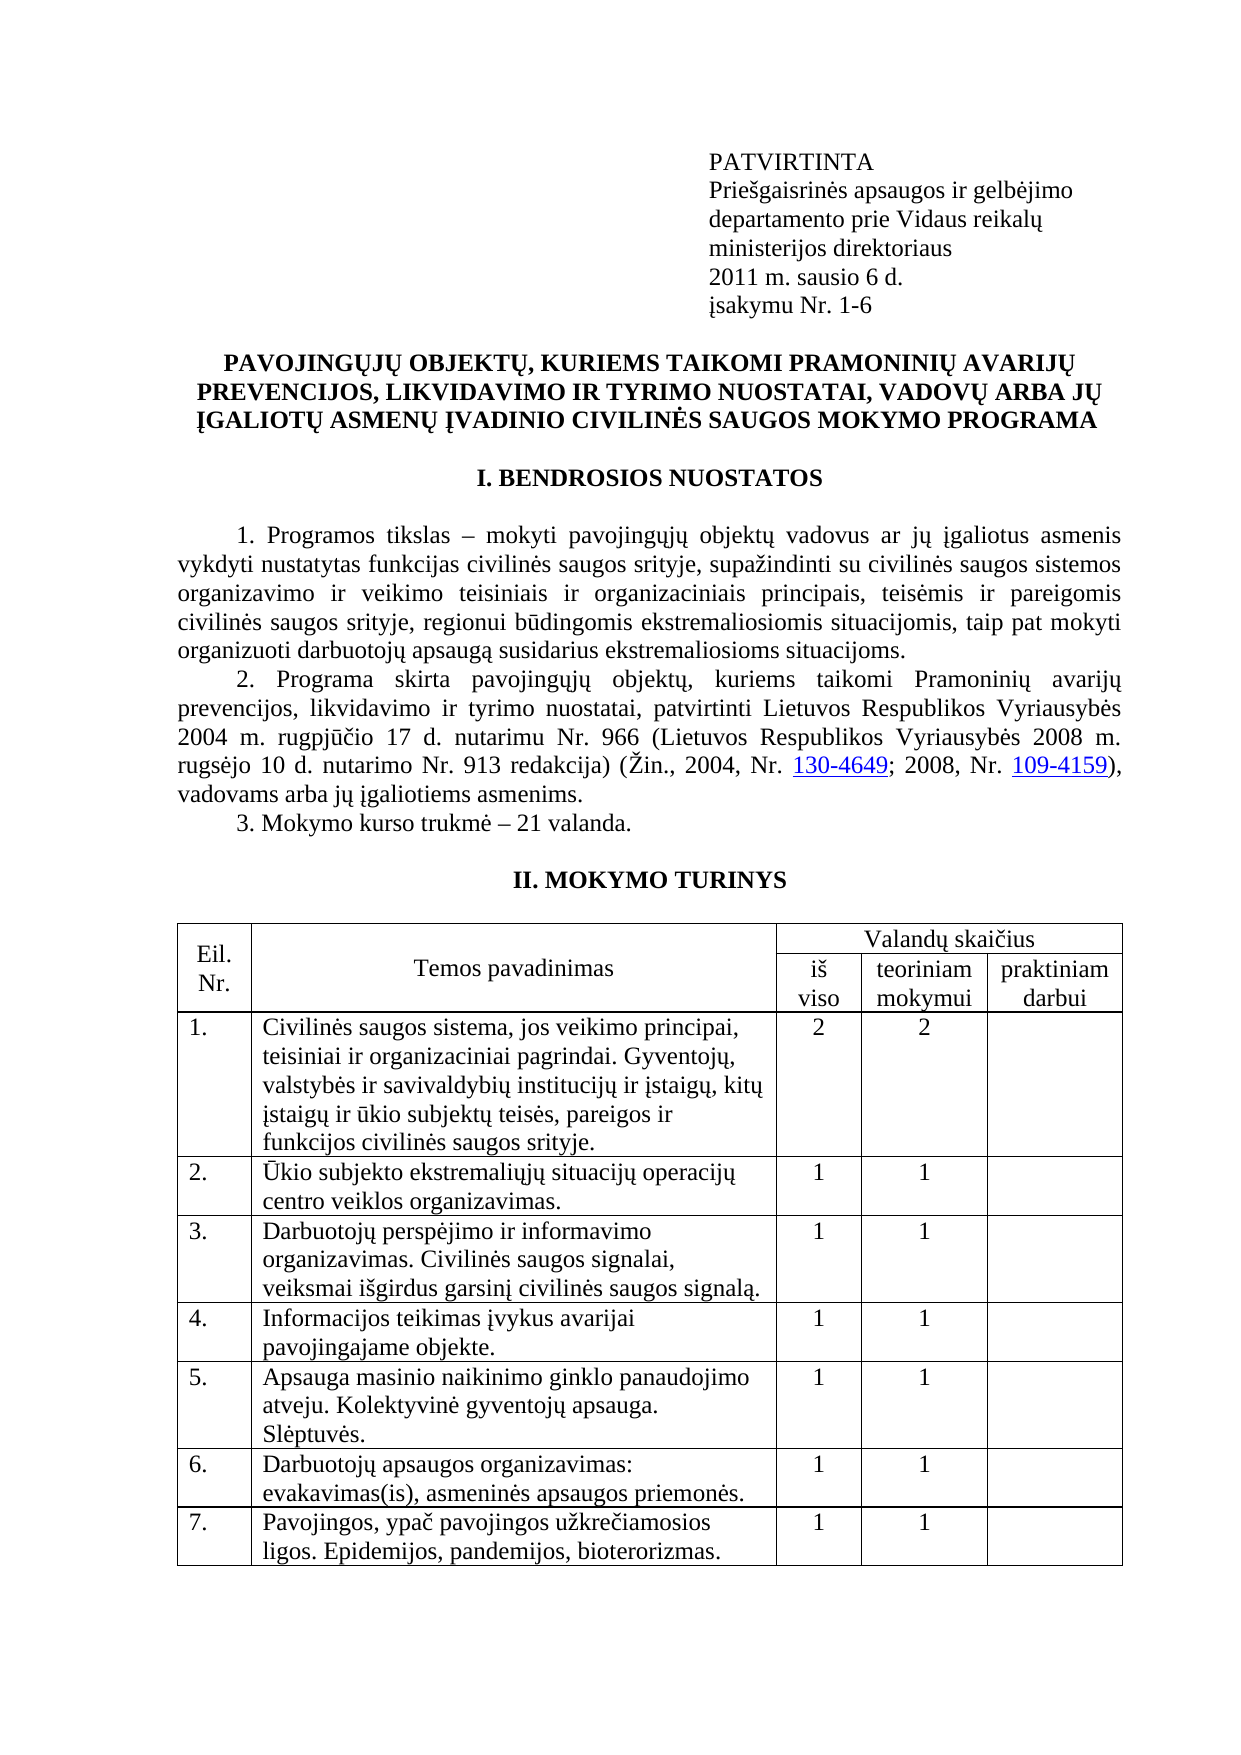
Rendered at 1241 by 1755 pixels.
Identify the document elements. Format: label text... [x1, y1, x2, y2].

table_cell teoriniam mokymui [862, 954, 987, 1011]
table_cell Darbuotojų perspėjimo ir informavimo organizavimas. Civilinės saugos signalai, veiksmai išgirdus garsinį civilinės saugos signalą. [252, 1216, 776, 1302]
text departamento prie Vidaus reikalų [177, 204, 1122, 233]
table_cell [988, 1157, 1122, 1215]
table_cell 1 [862, 1157, 987, 1215]
table_cell Civilinės saugos sistema, jos veikimo principai, teisiniai ir organizaciniai pagrindai. Gyventojų, valstybės ir savivaldybių institucijų ir įstaigų, kitų įstaigų ir ūkio subjektų teisės, pareigos ir funkcijos civilinės saugos srityje. [252, 1013, 776, 1156]
table_header Eil. Nr. [178, 924, 251, 1011]
text I. BENDROSIOS NUOSTATOS [177, 463, 1122, 492]
table_cell 1 [777, 1157, 861, 1215]
text įsakymu Nr. 1-6 [177, 291, 1122, 319]
text ministerijos direktoriaus [177, 233, 1122, 262]
table_cell Pavojingos, ypač pavojingos užkrečiamosios ligos. Epidemijos, pandemijos, bioterorizmas. [252, 1508, 776, 1565]
text 2011 m. sausio 6 d. [177, 262, 1122, 291]
table_cell 5. [178, 1362, 251, 1448]
text Priešgaisrinės apsaugos ir gelbėjimo [177, 176, 1122, 204]
table_cell Informacijos teikimas įvykus avarijai pavojingajame objekte. [252, 1303, 776, 1361]
table_header Valandų skaičius [777, 924, 1122, 953]
table_cell 4. [178, 1303, 251, 1361]
text 3. Mokymo kurso trukmė – 21 valanda. [177, 808, 1122, 837]
table_cell Apsauga masinio naikinimo ginklo panaudojimo atveju. Kolektyvinė gyventojų apsauga. Slėptuvės. [252, 1362, 776, 1448]
text 1. Programos tikslas – mokyti pavojingųjų objektų vadovus ar jų įgaliotus asmenis vykdyti nustatytas funkcijas civilinės saugos srityje, supažindinti su civilinės saugos sistemos organizavimo ir veikimo teisiniais ir organizaciniais principais, teisėmis ir pareigomis civilinės saugos srityje, regionui būdingomis ekstremaliosiomis situacijomis, taip pat mokyti organizuoti darbuotojų apsaugą susidarius ekstremaliosioms situacijoms. [177, 521, 1122, 664]
table_cell 1 [862, 1449, 987, 1506]
table_cell Ūkio subjekto ekstremaliųjų situacijų operacijų centro veiklos organizavimas. [252, 1157, 776, 1215]
text PavojingųJŲ objektų, kuriems taikomi Pramoninių avarijų prevencijos, likvidavimo ir tyrimo nuostatai, vadovų arba jų įgaliotų asmenų ĮVADINIO civilinės saugos mokymo programa [177, 348, 1122, 434]
table_cell 7. [178, 1508, 251, 1565]
table_cell 1 [777, 1303, 861, 1361]
table_cell praktiniam darbui [988, 954, 1122, 1011]
table_cell 2 [862, 1013, 987, 1156]
table_header Temos pavadinimas [252, 924, 776, 1011]
table_cell [988, 1362, 1122, 1448]
table_cell 1 [862, 1303, 987, 1361]
table_cell 1 [777, 1216, 861, 1302]
table_cell 1 [777, 1362, 861, 1448]
table_cell 1. [178, 1013, 251, 1156]
table_cell [988, 1013, 1122, 1156]
table_cell 1 [777, 1449, 861, 1506]
table_cell 1 [862, 1362, 987, 1448]
table_cell 3. [178, 1216, 251, 1302]
table_cell 2. [178, 1157, 251, 1215]
table_cell 1 [777, 1508, 861, 1565]
table_cell 1 [862, 1216, 987, 1302]
table_cell [988, 1216, 1122, 1302]
table_cell [988, 1303, 1122, 1361]
text PATVIRTINTA [177, 147, 1122, 176]
table_cell iš viso [777, 954, 861, 1011]
table_cell Darbuotojų apsaugos organizavimas: evakavimas(is), asmeninės apsaugos priemonės. [252, 1449, 776, 1506]
text 2. Programa skirta pavojingųjų objektų, kuriems taikomi Pramoninių avarijų prevencijos, likvidavimo ir tyrimo nuostatai, patvirtinti Lietuvos Respublikos Vyriausybės 2004 m. rugpjūčio 17 d. nutarimu Nr. 966 (Lietuvos Respublikos Vyriausybės 2008 m. rugsėjo 10 d. nutarimo Nr. 913 redakcija) (Žin., 2004, Nr. 130-4649; 2008, Nr. 109-4159), vadovams arba jų įgaliotiems asmenims. [177, 664, 1122, 808]
text II. MOKYMO TURINYS [177, 866, 1122, 894]
table_cell 1 [862, 1508, 987, 1565]
table_cell 2 [777, 1013, 861, 1156]
table_cell [988, 1449, 1122, 1506]
table_cell [988, 1508, 1122, 1565]
table_cell 6. [178, 1449, 251, 1506]
